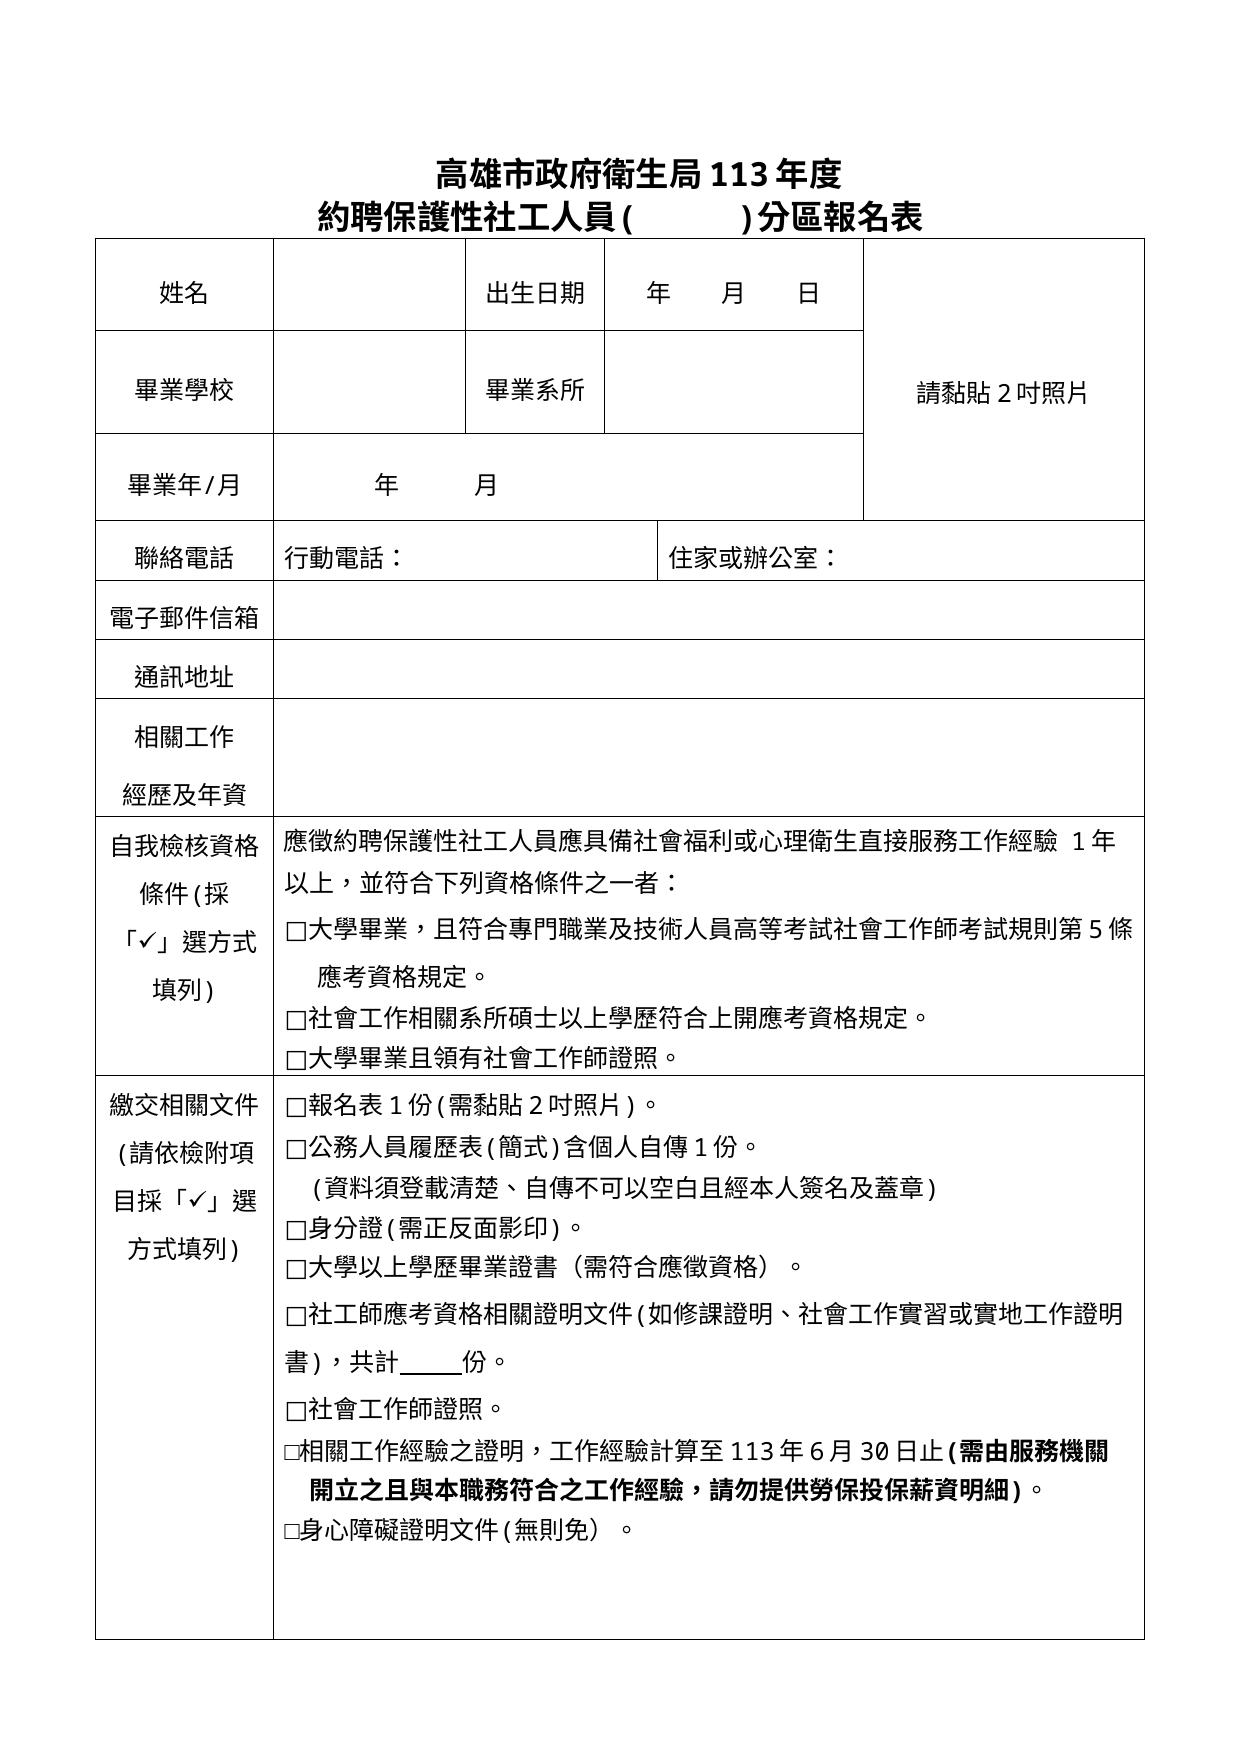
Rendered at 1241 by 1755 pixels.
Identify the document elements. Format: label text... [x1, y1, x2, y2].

table_cell □報名表1份(需黏貼2吋照片)。 □公務人員履歷表(簡式)含個人自傳1份。 (資料須登載清楚、自傳不可以空白且經本人簽名及蓋章) □身分證(需正反面影印)。 □大學以上學歷畢業證書（需符合應徵資格）。 □社工師應考資格相關證明文件(如修課證明、社會工作實習或實地工作證明書)，共計 份。 □社會工作師證照。 □相關工作經驗之證明，工作經驗計算至113年6月30日止(需由服務機關開立之且與本職務符合之工作經驗，請勿提供勞保投保薪資明細)。 □身心障礙證明文件(無則免）。 [274, 1076, 1144, 1639]
table_cell 應徵約聘保護性社工人員應具備社會福利或心理衛生直接服務工作經驗 1年以上，並符合下列資格條件之一者： □大學畢業，且符合專門職業及技術人員高等考試社會工作師考試規則第5條應考資格規定。 □社會工作相關系所碩士以上學歷符合上開應考資格規定。 □大學畢業且領有社會工作師證照。 [274, 817, 1144, 1075]
table_header 年 月 日 [605, 239, 863, 330]
table_cell [274, 640, 1144, 698]
text 高雄市政府衛生局113年度 [126, 148, 1152, 196]
table_cell 繳交相關文件(請依檢附項目採「」選方式填列) [96, 1076, 273, 1639]
table_cell [274, 699, 1144, 816]
table_header 請黏貼2吋照片 [864, 239, 1144, 520]
table_cell 相關工作 經歷及年資 [96, 699, 273, 816]
table_header 出生日期 [466, 239, 604, 330]
table_cell 年 月 [274, 434, 863, 520]
table_cell 通訊地址 [96, 640, 273, 698]
table_cell [274, 331, 465, 432]
table_header [274, 239, 465, 330]
table_cell 自我檢核資格條件(採「」選方式填列) [96, 817, 273, 1075]
table_cell 電子郵件信箱 [96, 581, 273, 639]
table_cell 畢業學校 [96, 331, 273, 432]
table_cell 畢業系所 [466, 331, 604, 432]
table_cell [605, 331, 863, 432]
table_header 姓名 [96, 239, 273, 330]
table_cell 聯絡電話 [96, 521, 273, 579]
table_cell 住家或辦公室： [658, 521, 1144, 579]
text 約聘保護性社工人員( )分區報名表 [89, 196, 1152, 238]
table_cell [274, 581, 1144, 639]
table_cell 畢業年/月 [96, 434, 273, 520]
table_cell 行動電話： [274, 521, 657, 579]
